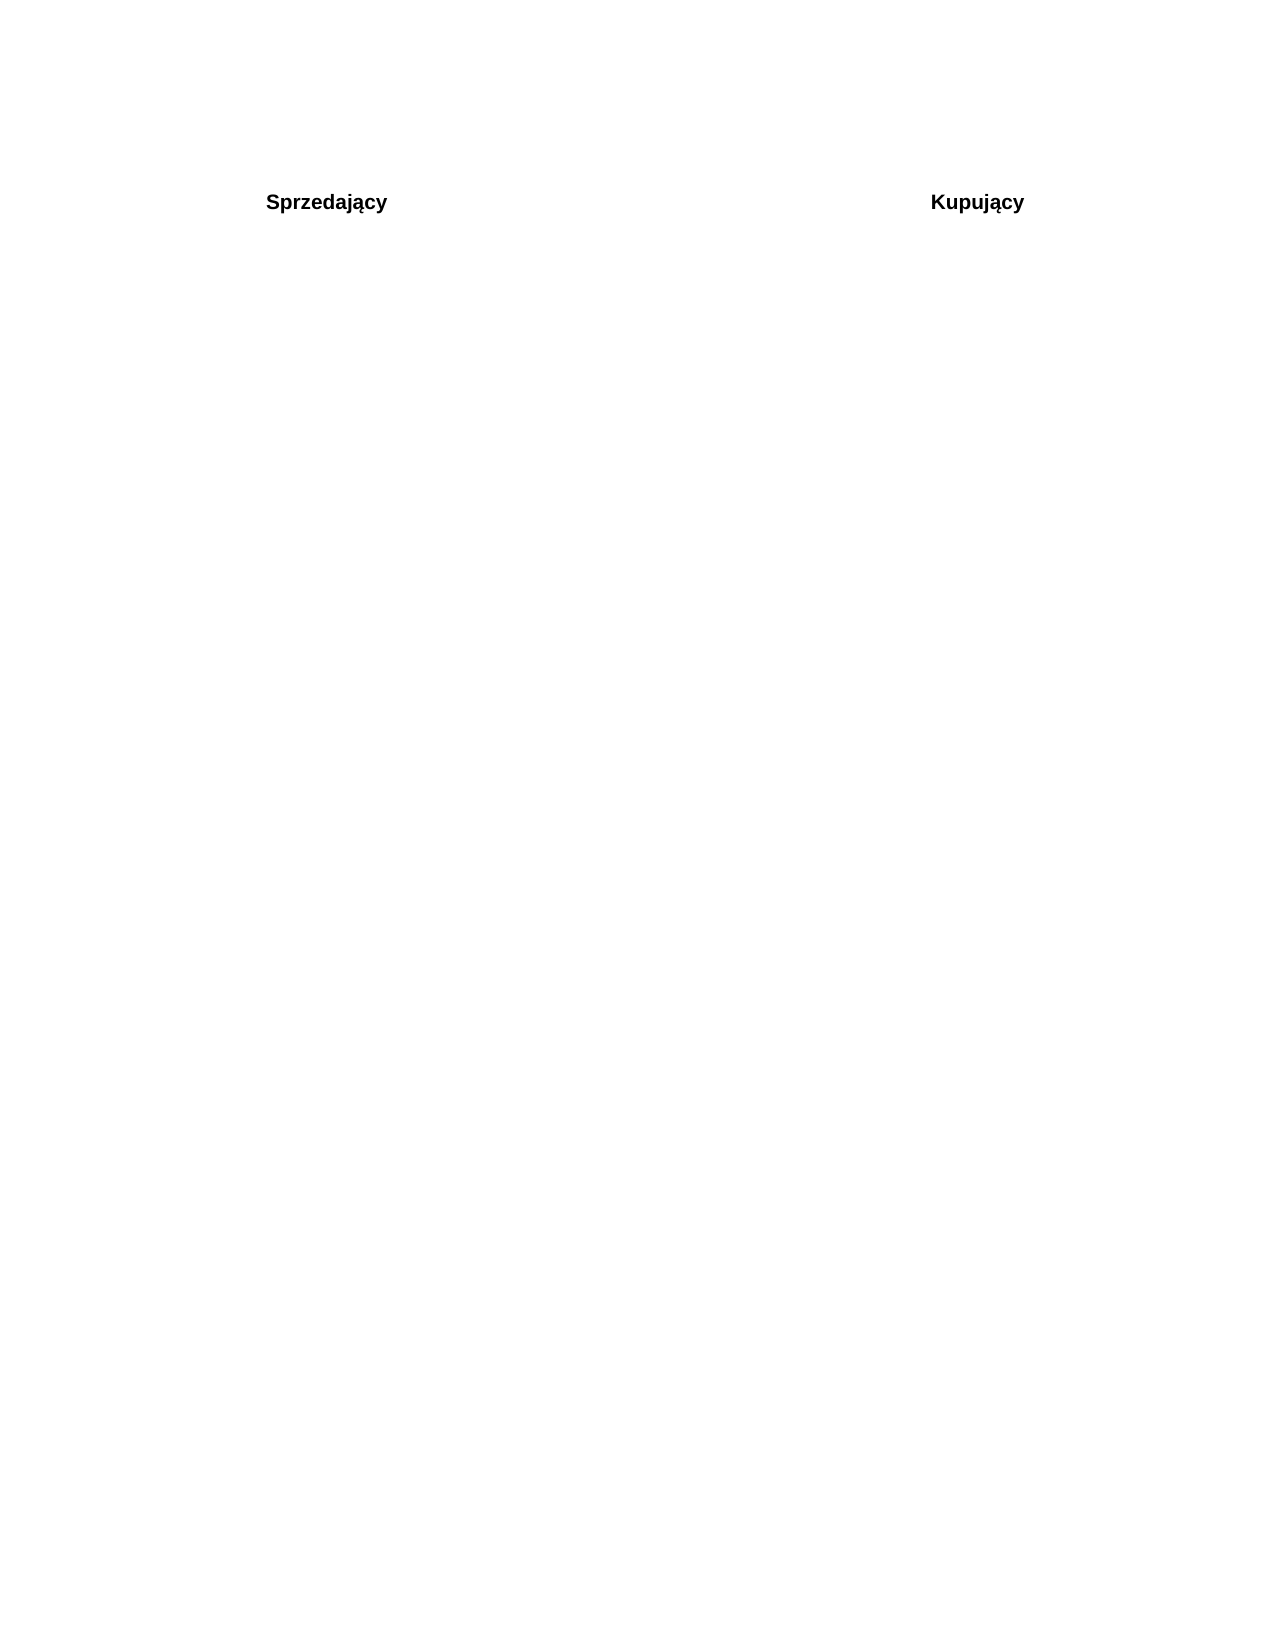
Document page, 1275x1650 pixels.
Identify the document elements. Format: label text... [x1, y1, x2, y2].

text Sprzedający Kupujący [118, 190, 1157, 214]
